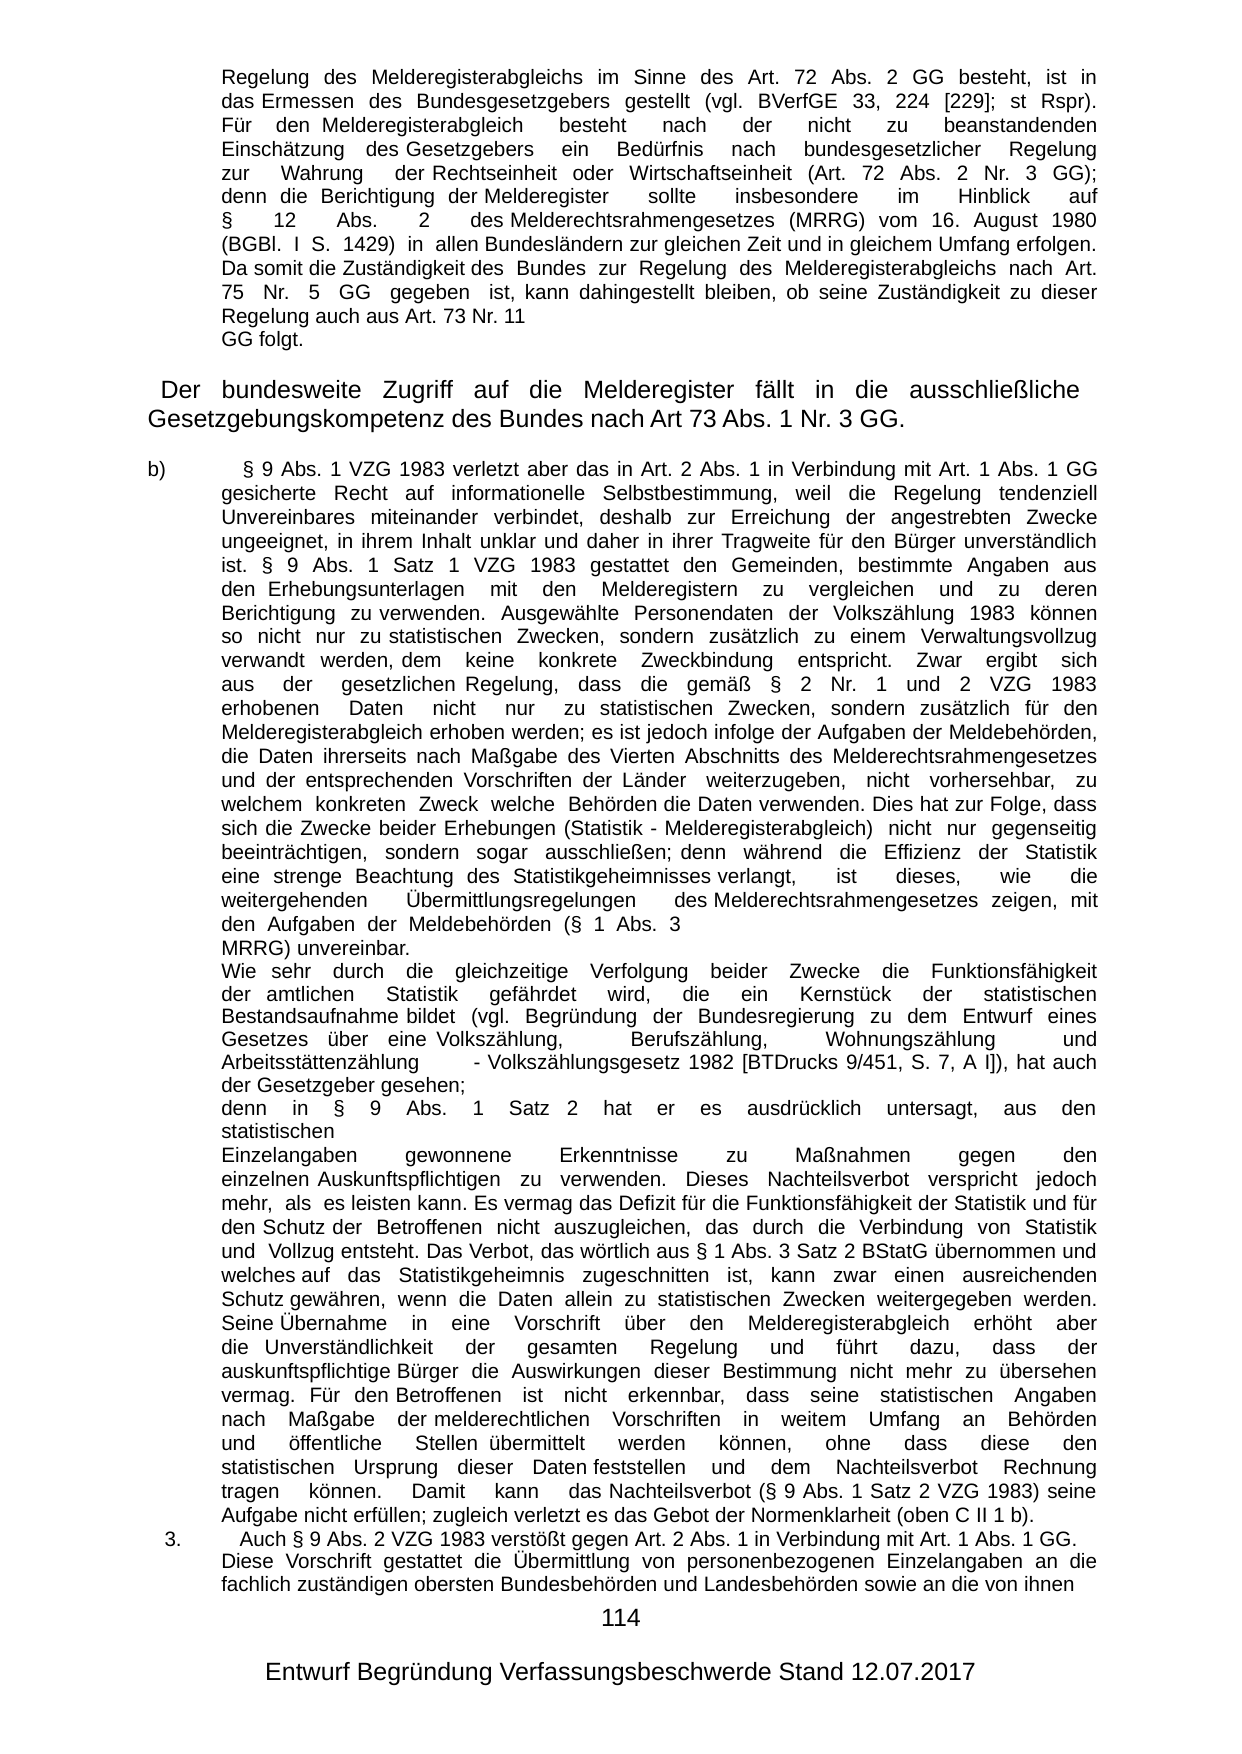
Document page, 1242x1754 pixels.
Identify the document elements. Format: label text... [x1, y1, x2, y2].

text 3. Auch § 9 Abs. 2 VZG 1983 verstößt gegen Art. 2 Abs. 1 in Verbindung mit Art. 1 Abs. 1 GG. [144, 1526, 1097, 1550]
text Diese Vorschrift gestattet die Übermittlung von personenbezogenen Einzelangaben an die fachlich zuständigen obersten Bundesbehörden und Landesbehörden sowie an die von ihnen [221, 1551, 1097, 1596]
text b) § 9 Abs. 1 VZG 1983 verletzt aber das in Art. 2 Abs. 1 in Verbindung mit Art. 1 Abs. 1 GG gesicherte Recht auf informationelle Selbstbestimmung, weil die Regelung tendenziell Unvereinbares miteinander verbindet, deshalb zur Erreichung der angestrebten Zwecke ungeeignet, in ihrem Inhalt unklar und daher in ihrer Tragweite für den Bürger unverständlich ist. § 9 Abs. 1 Satz 1 VZG 1983 gestattet den Gemeinden, bestimmte Angaben aus den Erhebungsunterlagen mit den Melderegistern zu vergleichen und zu deren Berichtigung zu verwenden. Ausgewählte Personendaten der Volkszählung 1983 können so nicht nur zu statistischen Zwecken, sondern zusätzlich zu einem Verwaltungsvollzug verwandt werden, dem keine konkrete Zweckbindung entspricht. Zwar ergibt sich aus der gesetzlichen Regelung, dass die gemäß § 2 Nr. 1 und 2 VZG 1983 erhobenen Daten nicht nur zu statistischen Zwecken, sondern zusätzlich für den Melderegisterabgleich erhoben werden; es ist jedoch infolge der Aufgaben der Meldebehörden, die Daten ihrerseits nach Maßgabe des Vierten Abschnitts des Melderechtsrahmengesetzes und der entsprechenden Vorschriften der Länder weiterzugeben, nicht vorhersehbar, zu welchem konkreten Zweck welche Behörden die Daten verwenden. Dies hat zur Folge, dass sich die Zwecke beider Erhebungen (Statistik - Melderegisterabgleich) nicht nur gegenseitig beeinträchtigen, sondern sogar ausschließen; denn während die Effizienz der Statistik eine strenge Beachtung des Statistikgeheimnisses verlangt, ist dieses, wie die weitergehenden Übermittlungsregelungen des Melderechtsrahmengesetzes zeigen, mit den Aufgaben der Meldebehörden (§ 1 Abs. 3 [147, 457, 1098, 936]
text denn in § 9 Abs. 1 Satz 2 hat er es ausdrücklich untersagt, aus den statistischen [221, 1097, 1097, 1143]
text MRRG) unvereinbar. [221, 936, 417, 960]
text GG folgt. [221, 328, 309, 351]
text Der bundesweite Zugriff auf die Melderegister fällt in die ausschließliche [143, 375, 1098, 404]
text 114 [595, 1603, 646, 1632]
text Gesetzgebungskompetenz des Bundes nach Art 73 Abs. 1 Nr. 3 GG. [147, 404, 1106, 432]
text Wie sehr durch die gleichzeitige Verfolgung beider Zwecke die Funktionsfähigkeit der amtlichen Statistik gefährdet wird, die ein Kernstück der statistischen Bestandsaufnahme bildet (vgl. Begründung der Bundesregierung zu dem Entwurf eines Gesetzes über eine Volkszählung, Berufszählung, Wohnungszählung und Arbeitsstättenzählung - Volkszählungsgesetz 1982 [BTDrucks 9/451, S. 7, A I]), hat auch der Gesetzgeber gesehen; [221, 960, 1097, 1097]
text Entwurf Begründung Verfassungsbeschwerde Stand 12.07.2017 [259, 1657, 982, 1686]
text Regelung des Melderegisterabgleichs im Sinne des Art. 72 Abs. 2 GG besteht, ist in das Ermessen des Bundesgesetzgebers gestellt (vgl. BVerfGE 33, 224 [229]; st Rspr). Für den Melderegisterabgleich besteht nach der nicht zu beanstandenden Einschätzung des Gesetzgebers ein Bedürfnis nach bundesgesetzlicher Regelung zur Wahrung der Rechtseinheit oder Wirtschaftseinheit (Art. 72 Abs. 2 Nr. 3 GG); denn die Berichtigung der Melderegister sollte insbesondere im Hinblick auf § 12 Abs. 2 des Melderechtsrahmengesetzes (MRRG) vom 16. August 1980 (BGBl. I S. 1429) in allen Bundesländern zur gleichen Zeit und in gleichem Umfang erfolgen. Da somit die Zuständigkeit des Bundes zur Regelung des Melderegisterabgleichs nach Art. 75 Nr. 5 GG gegeben ist, kann dahingestellt bleiben, ob seine Zuständigkeit zu dieser Regelung auch aus Art. 73 Nr. 11 [221, 64, 1097, 328]
text Einzelangaben gewonnene Erkenntnisse zu Maßnahmen gegen den einzelnen Auskunftspflichtigen zu verwenden. Dieses Nachteilsverbot verspricht jedoch mehr, als es leisten kann. Es vermag das Defizit für die Funktionsfähigkeit der Statistik und für den Schutz der Betroffenen nicht auszugleichen, das durch die Verbindung von Statistik und Vollzug entsteht. Das Verbot, das wörtlich aus § 1 Abs. 3 Satz 2 BStatG übernommen und welches auf das Statistikgeheimnis zugeschnitten ist, kann zwar einen ausreichenden Schutz gewähren, wenn die Daten allein zu statistischen Zwecken weitergegeben werden. Seine Übernahme in eine Vorschrift über den Melderegisterabgleich erhöht aber die Unverständlichkeit der gesamten Regelung und führt dazu, dass der auskunftspflichtige Bürger die Auswirkungen dieser Bestimmung nicht mehr zu übersehen vermag. Für den Betroffenen ist nicht erkennbar, dass seine statistischen Angaben nach Maßgabe der melderechtlichen Vorschriften in weitem Umfang an Behörden und öffentliche Stellen übermittelt werden können, ohne dass diese den statistischen Ursprung dieser Daten feststellen und dem Nachteilsverbot Rechnung tragen können. Damit kann das Nachteilsverbot (§ 9 Abs. 1 Satz 2 VZG 1983) seine Aufgabe nicht erfüllen; zugleich verletzt es das Gebot der Normenklarheit (oben C II 1 b). [221, 1143, 1097, 1526]
